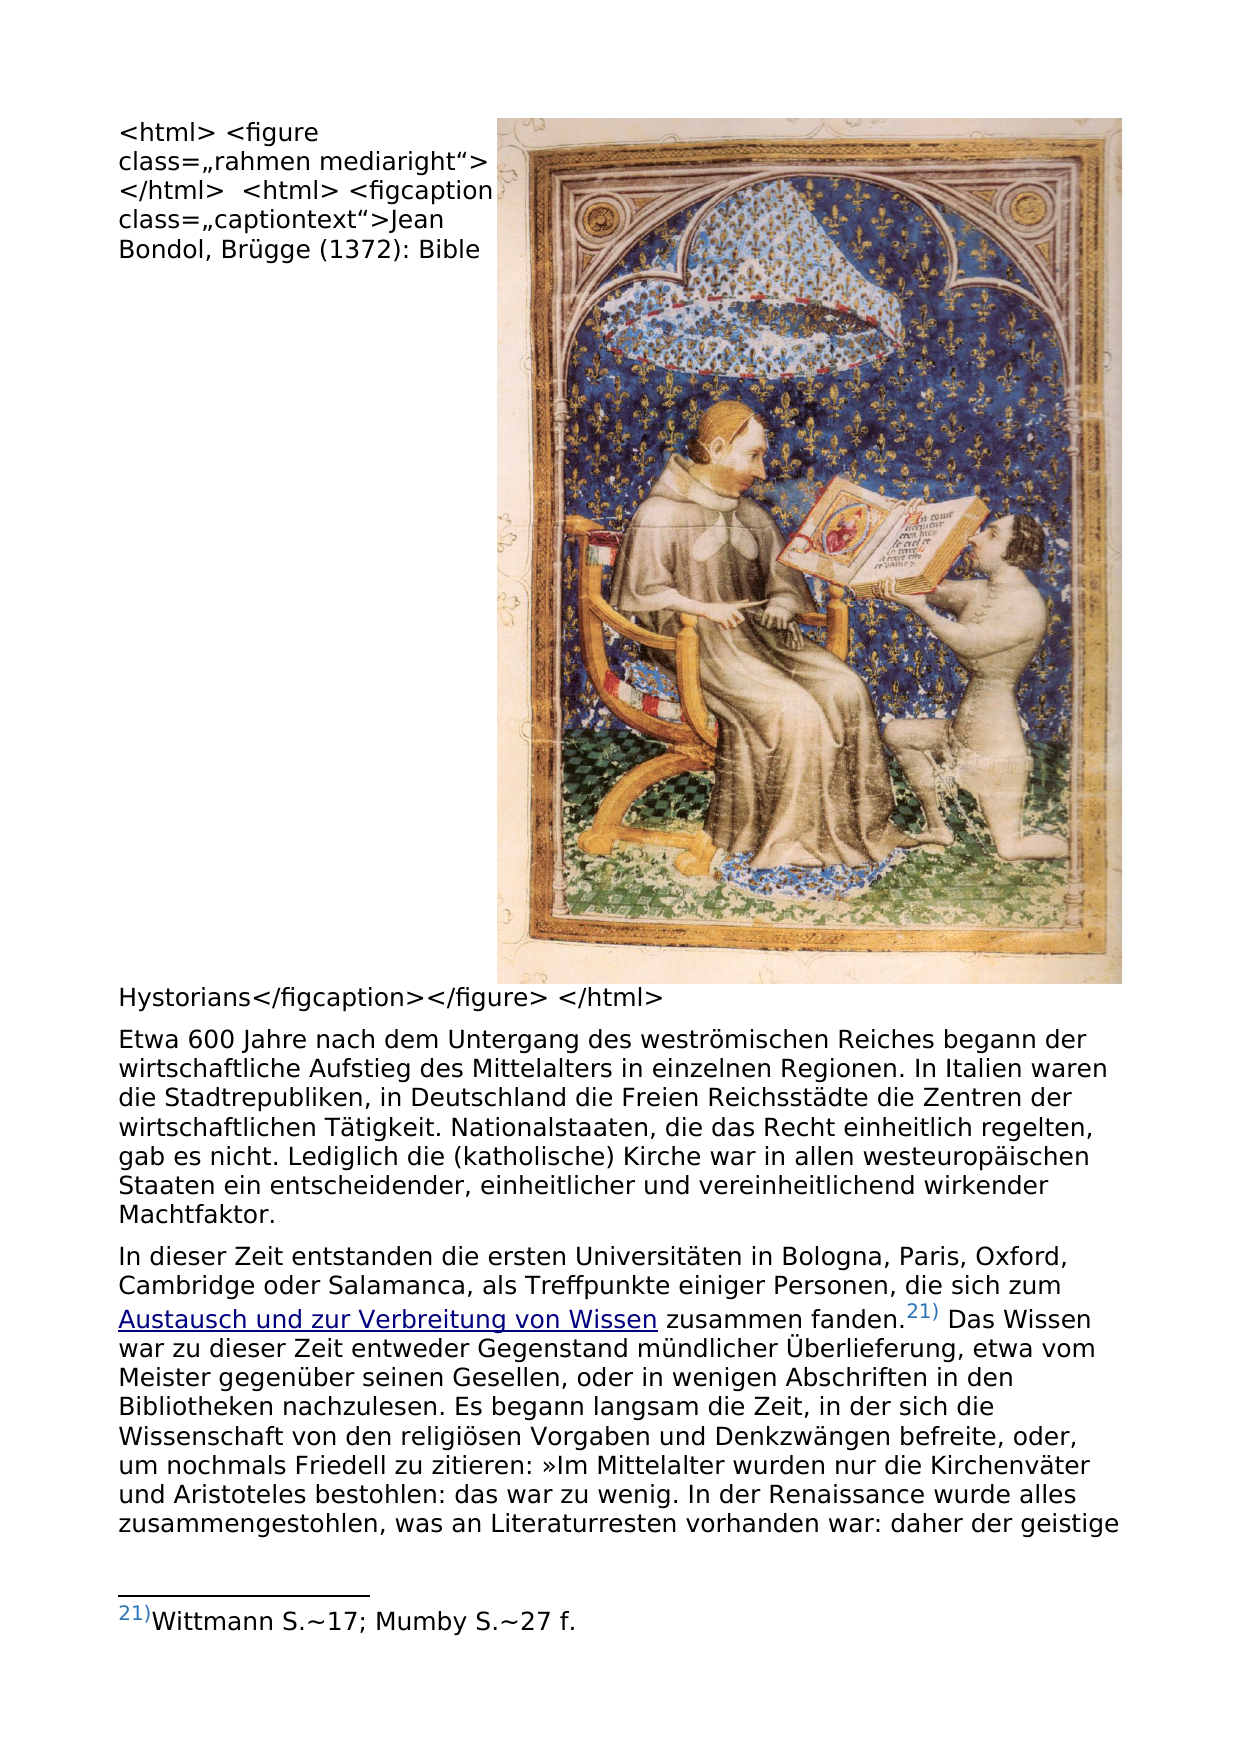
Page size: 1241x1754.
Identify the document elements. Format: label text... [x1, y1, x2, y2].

text Wittmann S.~17; Mumby S.~27 f. [118, 1602, 1122, 1636]
text In dieser Zeit entstanden die ersten Universitäten in Bologna, Paris, Oxford, Cambridge oder Salamanca, als Treffpunkte einiger Personen, die sich zum Austausch und zur Verbreitung von Wissen zusammen fanden. Das Wissen war zu dieser Zeit entweder Gegenstand mündlicher Überlieferung, etwa vom Meister gegenüber seinen Gesellen, oder in wenigen Abschriften in den Bibliotheken nachzulesen. Es begann langsam die Zeit, in der sich die Wissenschaft von den religiösen Vorgaben und Denkzwängen befreite, oder, um nochmals Friedell zu zitieren: »Im Mittelalter wurden nur die Kirchenväter und Aristoteles bestohlen: das war zu wenig. In der Renaissance wurde alles zusammengestohlen, was an Literaturresten vorhanden war: daher der geistige [118, 1242, 1122, 1538]
text <html> <figure class=„rahmen mediaright“> </html> <html> <figcaption class=„captiontext“>Jean Bondol, Brügge (1372): Bible Hystorians</figcaption></figure> </html> [118, 118, 1122, 1013]
text Etwa 600 Jahre nach dem Untergang des weströmischen Reiches begann der wirtschaftliche Aufstieg des Mittelalters in einzelnen Regionen. In Italien waren die Stadtrepubliken, in Deutschland die Freien Reichsstädte die Zentren der wirtschaftlichen Tätigkeit. Nationalstaaten, die das Recht einheitlich regelten, gab es nicht. Lediglich die (katholische) Kirche war in allen westeuropäischen Staaten ein entscheidender, einheitlicher und vereinheitlichend wirkender Machtfaktor. [118, 1025, 1122, 1229]
picture [497, 118, 1123, 984]
